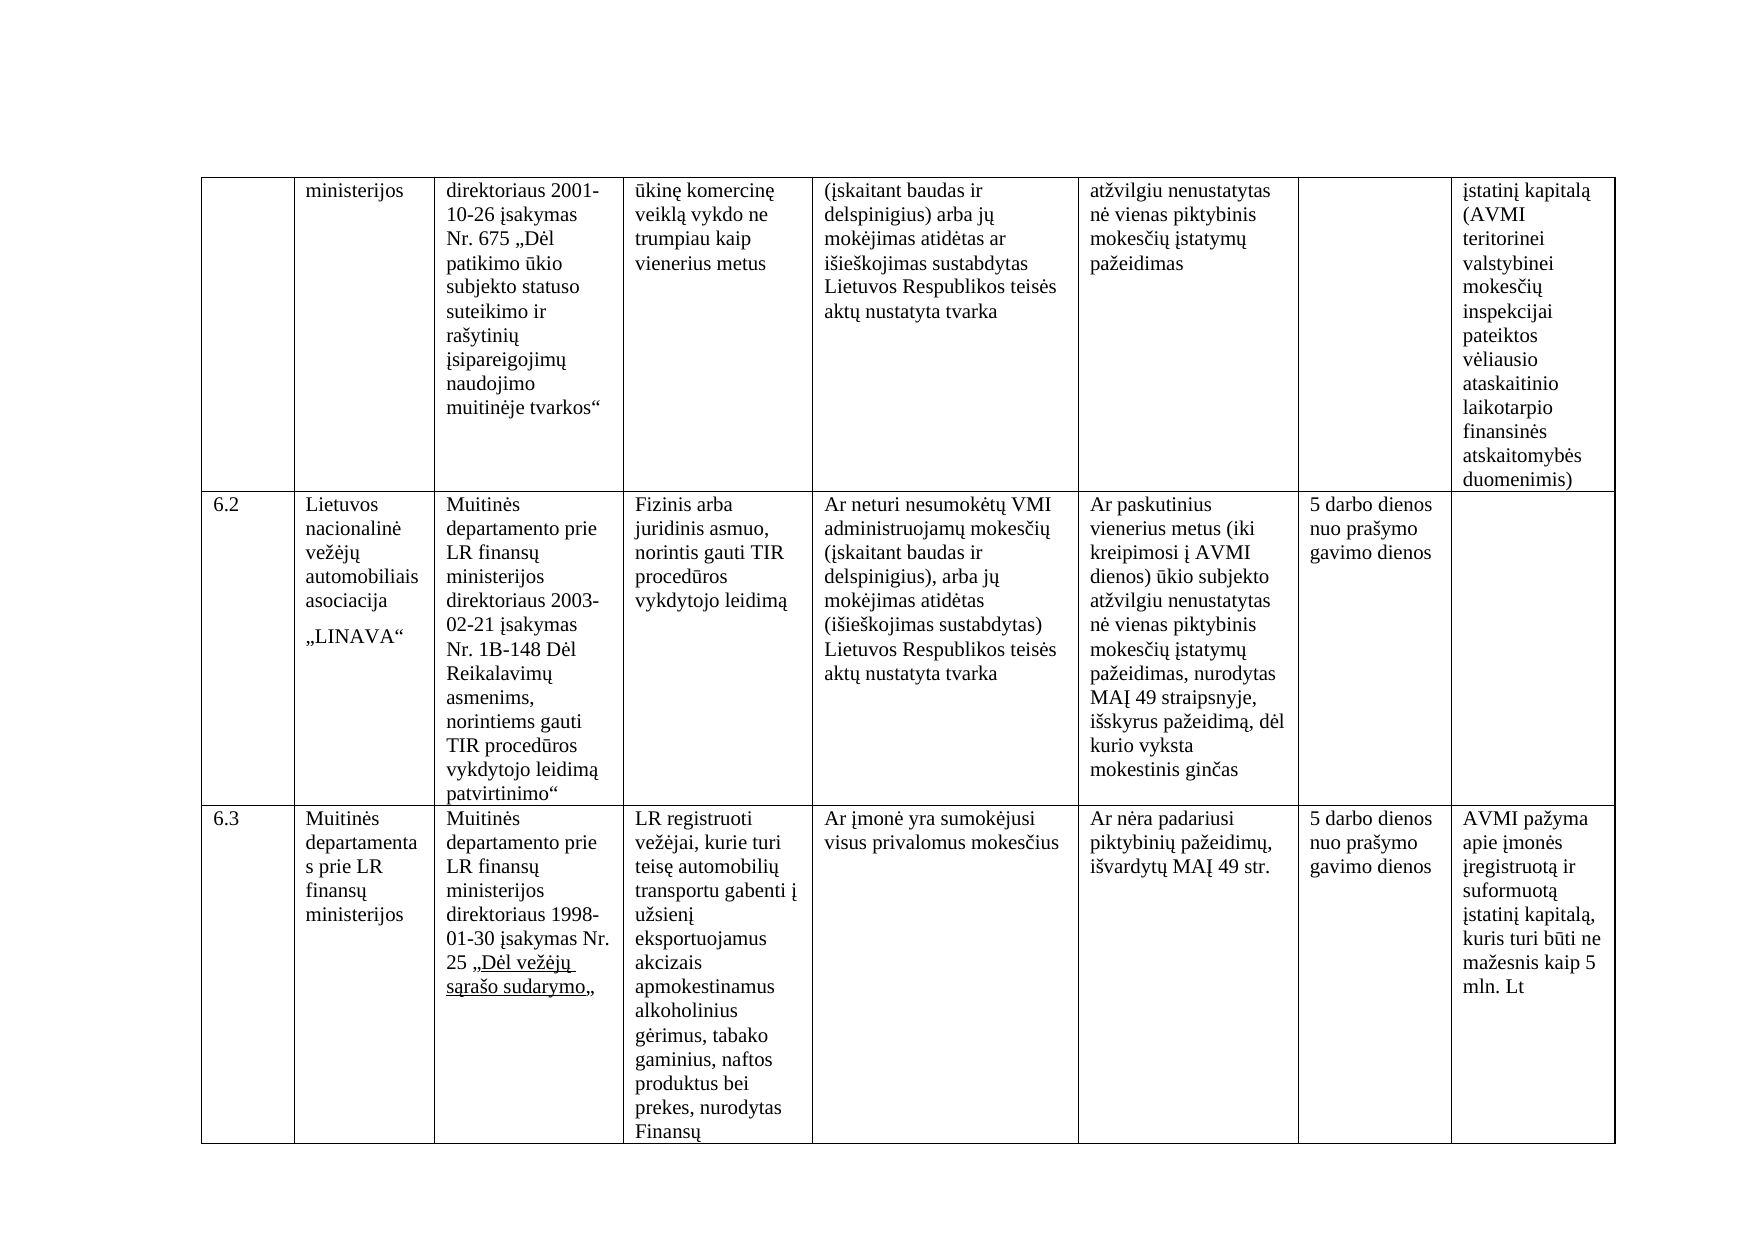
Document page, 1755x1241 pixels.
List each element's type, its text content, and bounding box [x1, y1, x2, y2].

table_cell 5 darbo dienos nuo prašymo gavimo dienos [1299, 492, 1451, 805]
table_cell AVMI pažyma apie įmonės įregistruotą ir suformuotą įstatinį kapitalą, kuris turi būti ne mažesnis kaip 5 mln. Lt [1452, 806, 1614, 1143]
table_cell Muitinės departamentas prie LR finansų ministerijos [295, 806, 434, 1143]
table_cell Muitinės departamento prie LR finansų ministerijos direktoriaus 2003-02-21 įsakymas Nr. 1B-148 Dėl Reikalavimų asmenims, norintiems gauti TIR procedūros vykdytojo leidimą patvirtinimo“ [435, 492, 623, 805]
table_cell Lietuvos nacionalinė vežėjų automobiliais asociacija „LINAVA“ [295, 492, 434, 805]
table_cell Ar neturi nesumokėtų VMI administruojamų mokesčių (įskaitant baudas ir delspinigius), arba jų mokėjimas atidėtas (išieškojimas sustabdytas) Lietuvos Respublikos teisės aktų nustatyta tvarka [813, 492, 1078, 805]
table_cell Ar nėra padariusi piktybinių pažeidimų, išvardytų MAĮ 49 str. [1079, 806, 1298, 1143]
table_cell [1452, 492, 1614, 805]
table_cell ministerijos [295, 178, 434, 491]
table_cell ūkinę komercinę veiklą vykdo ne trumpiau kaip vienerius metus [624, 178, 812, 491]
table_cell 6.2 [202, 492, 294, 805]
table_cell [1299, 178, 1451, 491]
table_cell Ar įmonė yra sumokėjusi visus privalomus mokesčius [813, 806, 1078, 1143]
table_cell direktoriaus 2001-10-26 įsakymas Nr. 675 „Dėl patikimo ūkio subjekto statuso suteikimo ir rašytinių įsipareigojimų naudojimo muitinėje tvarkos“ [435, 178, 623, 491]
table_cell Fizinis arba juridinis asmuo, norintis gauti TIR procedūros vykdytojo leidimą [624, 492, 812, 805]
table_cell Muitinės departamento prie LR finansų ministerijos direktoriaus 1998-01-30 įsakymas Nr. 25 „Dėl vežėjų sąrašo sudarymo„ [435, 806, 623, 1143]
table_cell [202, 178, 294, 491]
table_cell (įskaitant baudas ir delspinigius) arba jų mokėjimas atidėtas ar išieškojimas sustabdytas Lietuvos Respublikos teisės aktų nustatyta tvarka [813, 178, 1078, 491]
table_cell Ar paskutinius vienerius metus (iki kreipimosi į AVMI dienos) ūkio subjekto atžvilgiu nenustatytas nė vienas piktybinis mokesčių įstatymų pažeidimas, nurodytas MAĮ 49 straipsnyje, išskyrus pažeidimą, dėl kurio vyksta mokestinis ginčas [1079, 492, 1298, 805]
table_cell 5 darbo dienos nuo prašymo gavimo dienos [1299, 806, 1451, 1143]
table_cell 6.3 [202, 806, 294, 1143]
table_cell LR registruoti vežėjai, kurie turi teisę automobilių transportu gabenti į užsienį eksportuojamus akcizais apmokestinamus alkoholinius gėrimus, tabako gaminius, naftos produktus bei prekes, nurodytas Finansų [624, 806, 812, 1143]
table_cell atžvilgiu nenustatytas nė vienas piktybinis mokesčių įstatymų pažeidimas [1079, 178, 1298, 491]
table_cell įstatinį kapitalą (AVMI teritorinei valstybinei mokesčių inspekcijai pateiktos vėliausio ataskaitinio laikotarpio finansinės atskaitomybės duomenimis) [1452, 178, 1614, 491]
